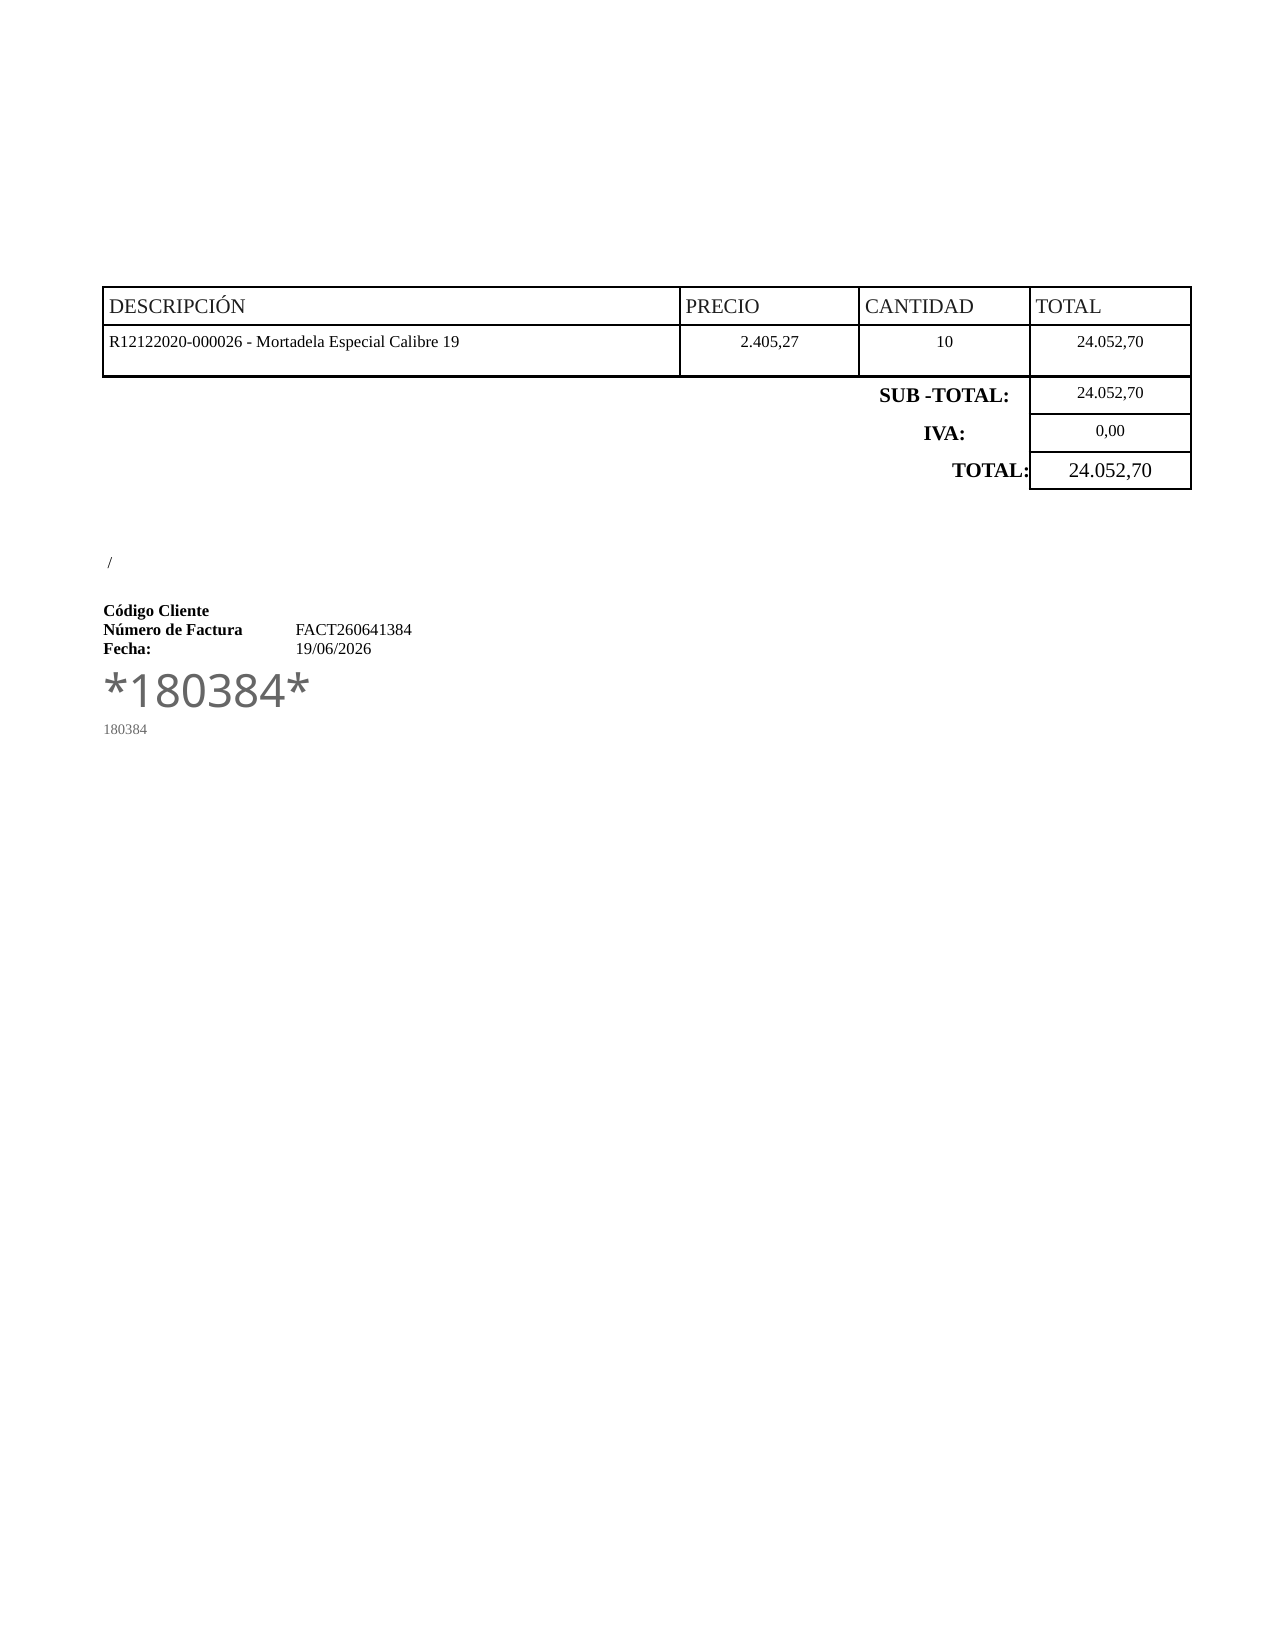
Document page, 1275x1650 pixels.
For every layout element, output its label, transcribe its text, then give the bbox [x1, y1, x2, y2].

table_cell [103, 378, 859, 488]
table_cell R12122020-000026 - Mortadela Especial Calibre 19 [104, 326, 679, 375]
table_cell 24.052,70 [1031, 378, 1190, 413]
table_cell [103, 534, 858, 553]
table_header DESCRIPCIÓN [104, 288, 679, 323]
table_cell 2.405,27 [681, 326, 858, 375]
table_cell FACT260641384 [295, 620, 517, 639]
table_cell / [103, 553, 858, 572]
table_header PRECIO [681, 288, 858, 323]
table_cell 0,00 [1031, 415, 1190, 451]
table_header [295, 601, 517, 620]
table_cell 19/06/2026 [295, 639, 517, 658]
table_cell [103, 514, 858, 533]
table_cell TOTAL: [859, 451, 1029, 488]
table_cell SUB -TOTAL: [859, 378, 1029, 413]
table_header TOTAL [1031, 288, 1190, 323]
text 180384 [103, 721, 1137, 737]
table_cell Número de Factura [103, 620, 295, 639]
table_header CANTIDAD [860, 288, 1029, 323]
table_header Código Cliente [103, 601, 295, 620]
table_cell 10 [860, 326, 1029, 375]
table_cell Fecha: [103, 639, 295, 658]
table_cell 24.052,70 [1031, 453, 1190, 488]
text *180384* [103, 658, 1137, 721]
table_cell 24.052,70 [1031, 326, 1190, 375]
table_header [103, 490, 858, 514]
table_cell IVA: [859, 413, 1029, 451]
